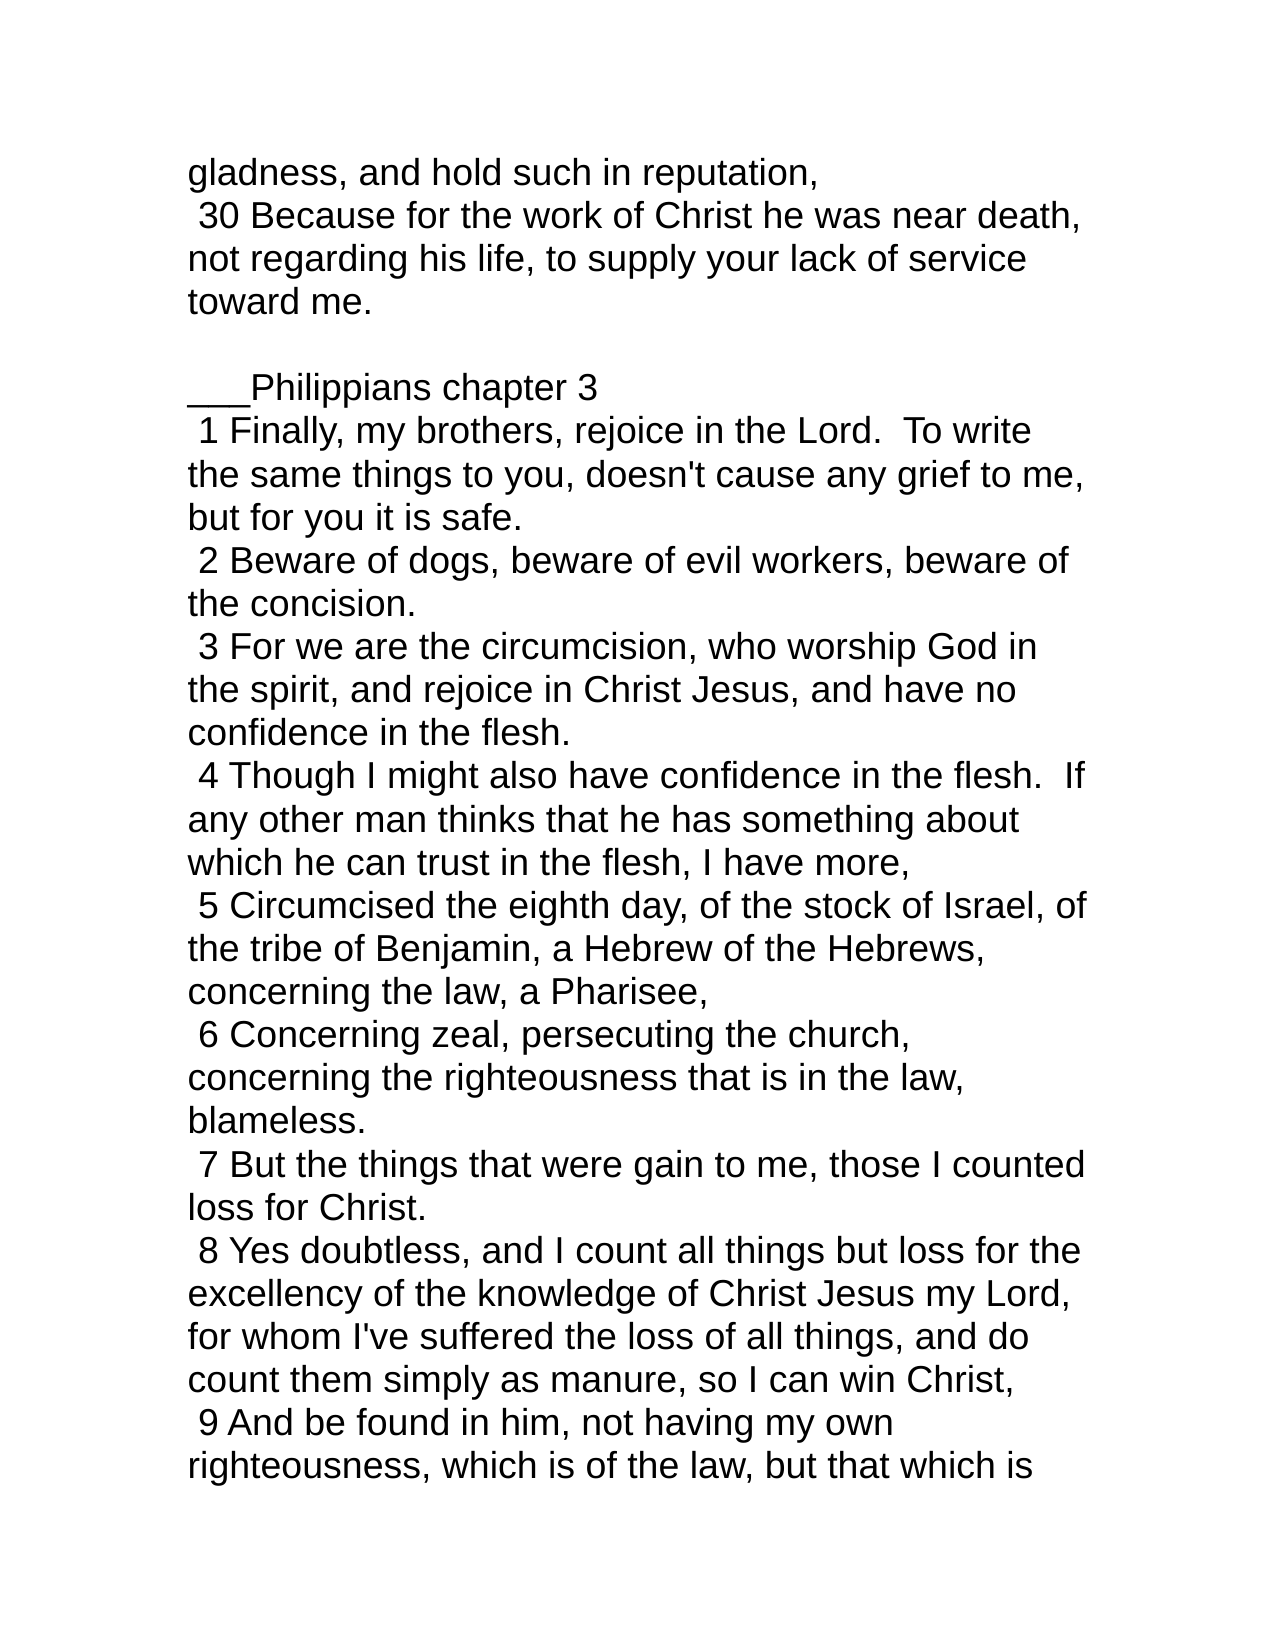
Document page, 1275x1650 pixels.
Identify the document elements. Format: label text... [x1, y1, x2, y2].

text ___Philippians chapter 3 [187, 366, 1087, 409]
text 9 And be found in him, not having my own righteousness, which is of the law, but that which is [187, 1401, 1087, 1487]
text 8 Yes doubtless, and I count all things but loss for the excellency of the knowledge of Christ Jesus my Lord, for whom I've suffered the loss of all things, and do count them simply as manure, so I can win Christ, [187, 1228, 1087, 1401]
text 6 Concerning zeal, persecuting the church, concerning the righteousness that is in the law, blameless. [187, 1012, 1087, 1142]
text gladness, and hold such in reputation, [187, 150, 1087, 193]
text 4 Though I might also have confidence in the flesh. If any other man thinks that he has something about which he can trust in the flesh, I have more, [187, 754, 1087, 883]
text 3 For we are the circumcision, who worship God in the spirit, and rejoice in Christ Jesus, and have no confidence in the flesh. [187, 624, 1087, 754]
text 7 But the things that were gain to me, those I counted loss for Christ. [187, 1142, 1087, 1228]
text 30 Because for the work of Christ he was near death, not regarding his life, to supply your lack of service toward me. [187, 193, 1087, 322]
text 2 Beware of dogs, beware of evil workers, beware of the concision. [187, 538, 1087, 624]
text 5 Circumcised the eighth day, of the stock of Israel, of the tribe of Benjamin, a Hebrew of the Hebrews, concerning the law, a Pharisee, [187, 883, 1087, 1012]
text 1 Finally, my brothers, rejoice in the Lord. To write the same things to you, doesn't cause any grief to me, but for you it is safe. [187, 409, 1087, 538]
